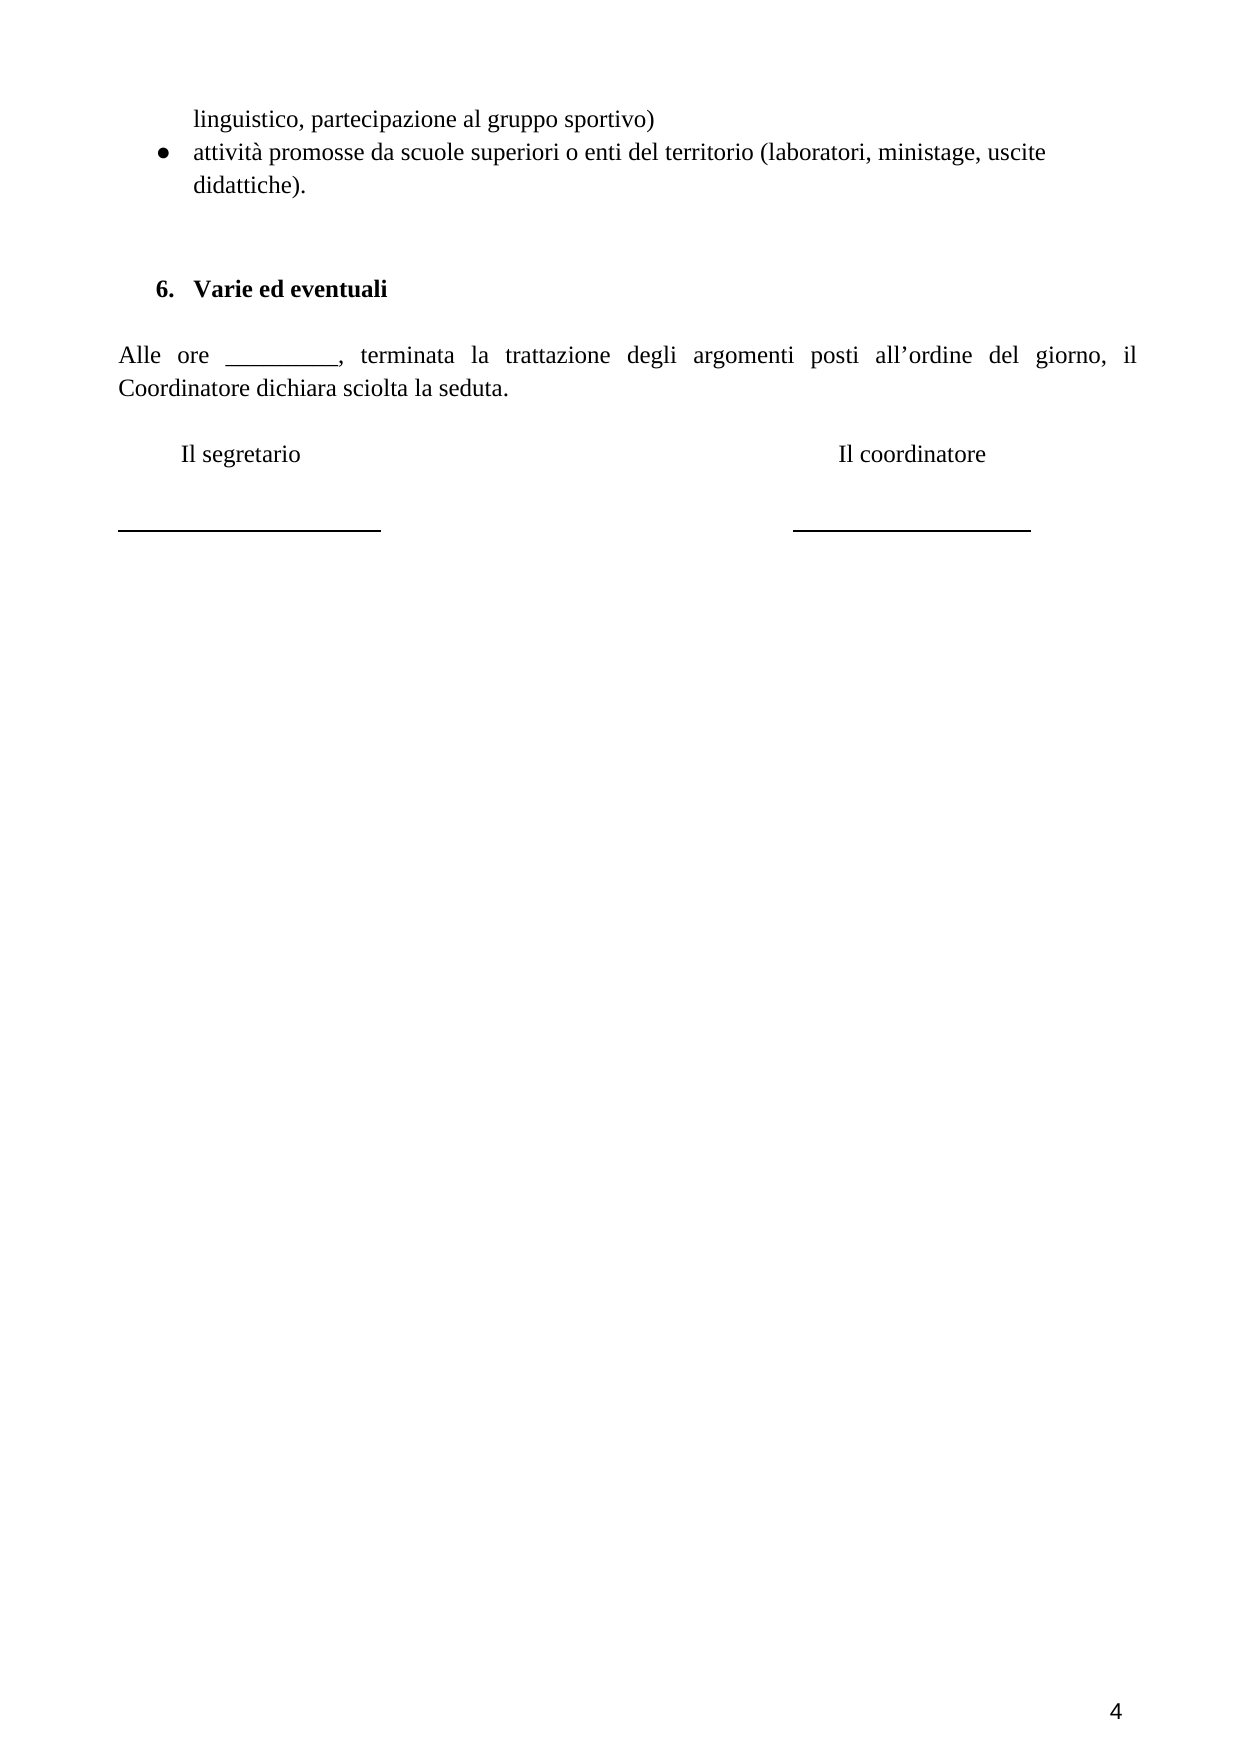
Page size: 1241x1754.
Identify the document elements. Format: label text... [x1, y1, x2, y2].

list attività promosse da scuole superiori o enti del territorio (laboratori, ministage, uscite didattiche). [156, 137, 1122, 199]
text Il segretario Il coordinatore [118, 439, 1122, 468]
list Varie ed eventuali [156, 274, 1122, 303]
text Alle ore _________, terminata la trattazione degli argomenti posti all’ordine del giorno, il Coordinatore dichiara sciolta la seduta. [118, 340, 1139, 402]
list linguistico, partecipazione al gruppo sportivo) [156, 104, 1122, 133]
